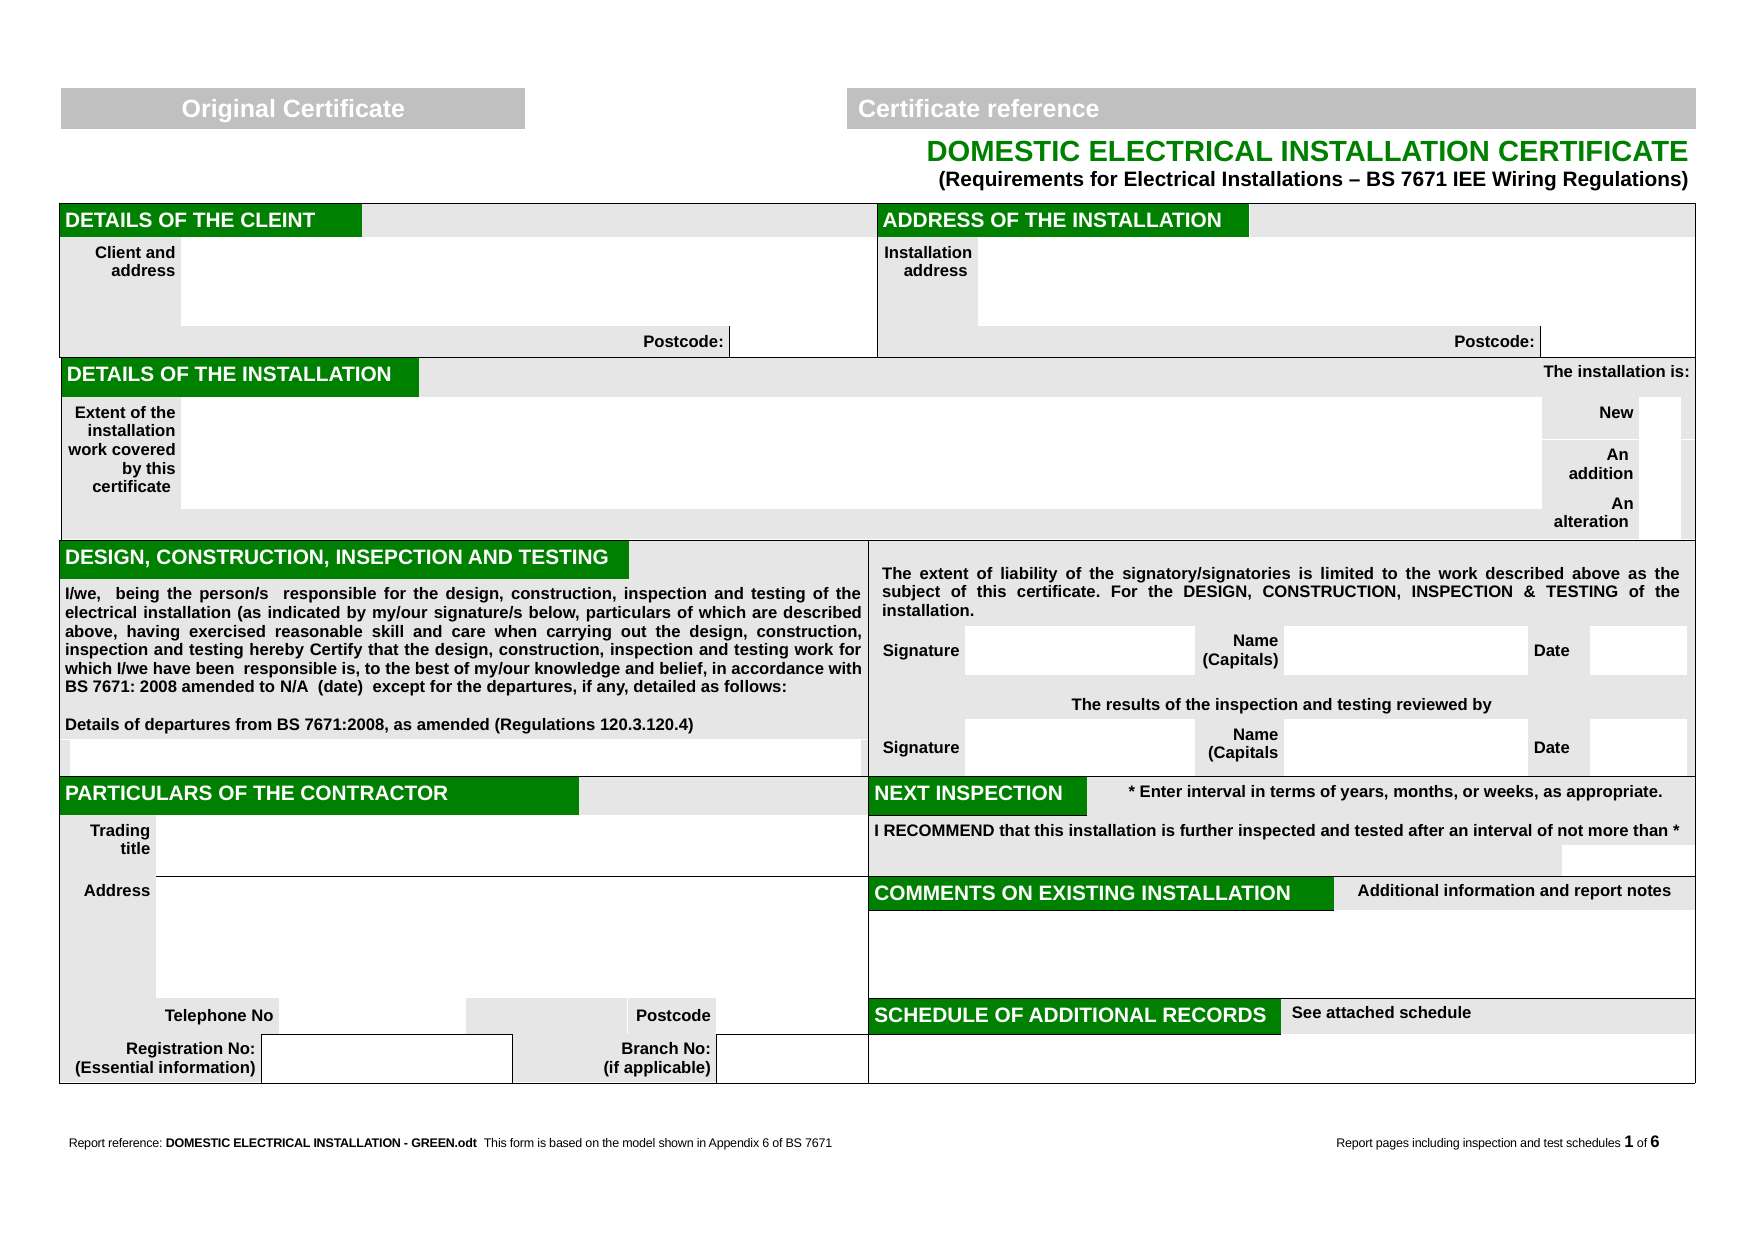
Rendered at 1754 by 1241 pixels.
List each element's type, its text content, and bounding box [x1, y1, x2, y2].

table_cell [869, 1034, 1695, 1082]
table_cell [1541, 326, 1695, 357]
table_cell [1639, 488, 1681, 539]
table_cell The results of the inspection and testing reviewed by [876, 675, 1687, 719]
table_cell [1681, 397, 1695, 439]
table_cell Name (Capitals) [1195, 626, 1284, 675]
table_cell Additional information and report notes [1334, 877, 1695, 910]
table_cell An alteration [1542, 488, 1639, 539]
table_cell [279, 998, 466, 1034]
table_header DETAILS OF THE INSTALLATION [62, 358, 419, 397]
table_cell New [1542, 397, 1639, 439]
table_cell [262, 1035, 512, 1082]
table_cell Client and address [60, 237, 181, 357]
table_cell [1562, 845, 1695, 876]
table_cell [869, 845, 1562, 876]
table_header [362, 204, 877, 237]
table_cell Installation address [878, 237, 978, 357]
table_header [1245, 88, 1696, 129]
table_header DOMESTIC ELECTRICAL INSTALLATION CERTIFICATE (Requirements for Electrical Installations – BS 7671 IEE Wiring Regulations) [873, 129, 1695, 202]
table_cell [181, 237, 877, 326]
table_cell [1590, 719, 1687, 776]
table_cell [717, 1035, 868, 1082]
table_header Original Certificate [61, 88, 525, 129]
table_cell [965, 719, 1195, 776]
table_header [245, 129, 873, 202]
table_header DETAILS OF THE CLEINT [60, 204, 362, 237]
table_cell PARTICULARS OF THE CONTRACTOR [60, 777, 579, 815]
table_cell See attached schedule [1281, 999, 1695, 1034]
table_cell [978, 237, 1695, 326]
table_cell [1639, 440, 1681, 488]
table_header The installation is: [1534, 358, 1695, 397]
table_header [419, 358, 1534, 397]
table_cell NEXT INSPECTION [869, 777, 1087, 815]
table_cell Branch No: (if applicable) [513, 1034, 716, 1082]
table_cell [156, 877, 868, 998]
table_header [525, 88, 847, 129]
table_cell [861, 740, 868, 776]
table_cell [181, 509, 1542, 539]
table_cell [60, 740, 70, 776]
table_cell Address [60, 876, 156, 1034]
table_cell [579, 777, 868, 815]
table_header [59, 129, 245, 202]
table_cell [869, 910, 1695, 998]
table_cell Date [1528, 719, 1590, 776]
table_cell Signature [876, 626, 965, 675]
table_cell [1284, 719, 1528, 776]
table_cell [716, 998, 868, 1034]
table_cell Postcode: [181, 326, 729, 357]
table_cell [965, 626, 1195, 675]
table_header ADDRESS OF THE INSTALLATION [878, 204, 1249, 237]
table_cell [156, 815, 868, 876]
table_cell [70, 740, 861, 776]
table_header [1250, 204, 1695, 237]
table_cell [1284, 626, 1528, 675]
table_cell [730, 326, 877, 357]
table_header [1687, 541, 1695, 776]
table_cell [1681, 440, 1695, 488]
table_header Certificate reference [847, 88, 1245, 129]
table_cell An addition [1542, 440, 1639, 488]
table_cell Telephone No [156, 998, 279, 1034]
table_cell [181, 397, 1542, 509]
table_cell [1590, 626, 1687, 675]
table_header [869, 541, 876, 776]
table_cell I/we, being the person/s responsible for the design, construction, inspection and testing of the electrical installation (as indicated by my/our signature/s below, particulars of which are described above, having exercised reasonable skill and care when carrying out the design, construction, inspection and testing hereby Certify that the design, construction, inspection and testing work for which I/we have been responsible is, to the best of my/our knowledge and belief, in accordance with BS 7671: 2008 amended to N/A (date) except for the departures, if any, detailed as follows: Details of departures from BS 7671:2008, as amended (Regulations 120.3.120.4) [60, 579, 868, 739]
table_header The extent of liability of the signatory/signatories is limited to the work described above as the subject of this certificate. For the DESIGN, CONSTRUCTION, INSPECTION & TESTING of the installation. [876, 541, 1687, 626]
table_cell Date [1528, 626, 1590, 675]
table_cell Extent of the installation work covered by this certificate [62, 397, 181, 539]
table_cell [1681, 488, 1695, 539]
table_cell [1639, 397, 1681, 439]
table_cell I RECOMMEND that this installation is further inspected and tested after an interval of not more than * [869, 815, 1695, 845]
table_cell Postcode [628, 998, 716, 1034]
table_cell SCHEDULE OF ADDITIONAL RECORDS [869, 999, 1281, 1034]
table_cell [466, 998, 627, 1034]
table_cell Postcode: [978, 326, 1540, 357]
table_cell Registration No: (Essential information) [60, 1034, 261, 1082]
table_cell Signature [876, 719, 965, 776]
table_header DESIGN, CONSTRUCTION, INSEPCTION AND TESTING [60, 541, 629, 579]
table_cell COMMENTS ON EXISTING INSTALLATION [869, 877, 1334, 910]
table_cell Trading title [60, 815, 156, 876]
table_cell Name (Capitals [1195, 719, 1284, 776]
table_cell * Enter interval in terms of years, months, or weeks, as appropriate. [1087, 777, 1695, 815]
table_header [629, 541, 868, 579]
